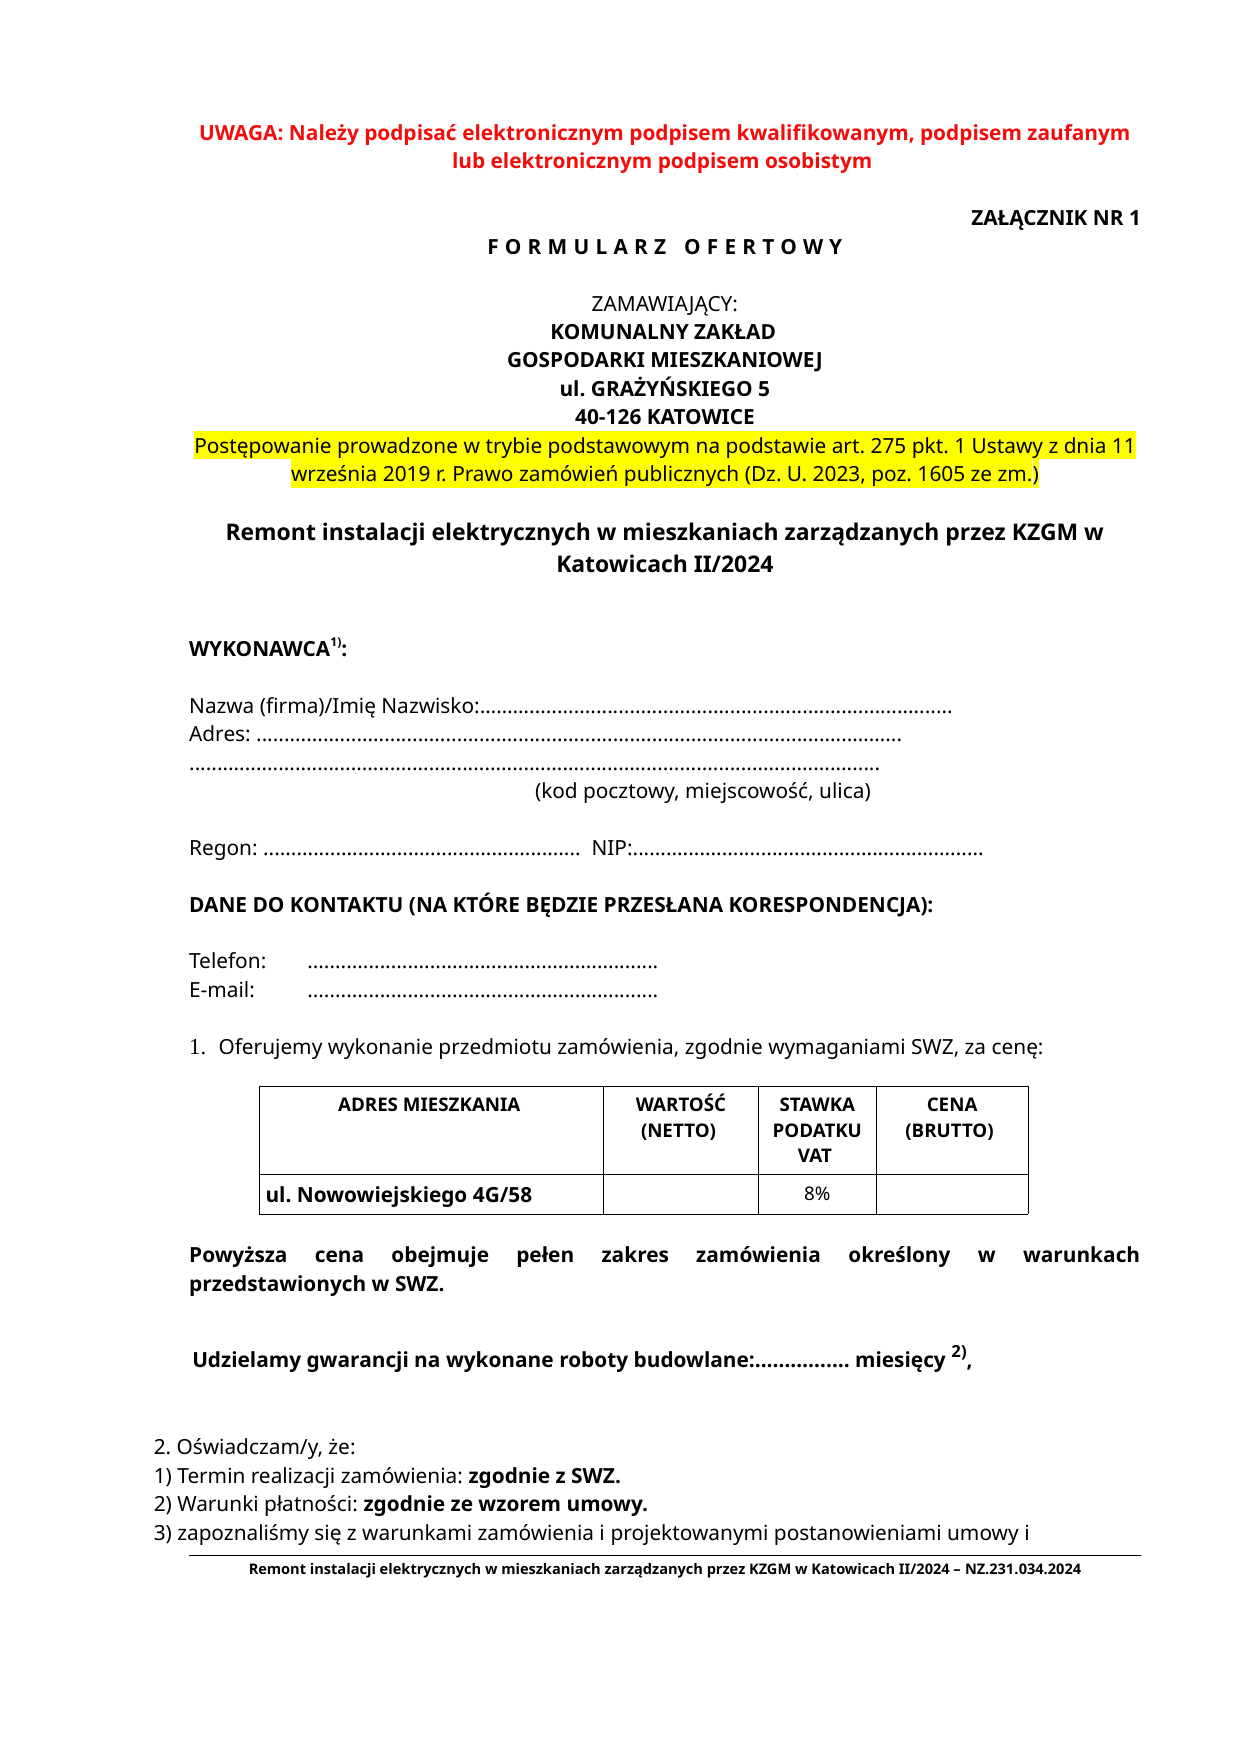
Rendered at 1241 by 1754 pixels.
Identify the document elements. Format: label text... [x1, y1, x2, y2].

text WYKONAWCA1): [189, 634, 1141, 662]
text Telefon: ............................................................... [189, 947, 1141, 975]
text Dane do kontaktu (na które będzie przesłana korespondencja): [189, 890, 1141, 918]
table_header ADRES MIESZKANIA [260, 1087, 603, 1174]
text Powyższa cena obejmuje pełen zakres zamówienia określony w warunkach przedstawionych w SWZ. [189, 1240, 1141, 1297]
list Oferujemy wykonanie przedmiotu zamówienia, zgodnie wymaganiami SWZ, za cenę: [189, 1032, 1141, 1060]
text FORMULARZ OFERTOWY [189, 232, 1141, 260]
table_header STAWKA PODATKU VAT [759, 1087, 876, 1174]
text Udzielamy gwarancji na wykonane roboty budowlane:……………. miesięcy 2), [192, 1340, 1141, 1373]
list 2) Warunki płatności: zgodnie ze wzorem umowy. [94, 1489, 1141, 1518]
text Nazwa (firma)/Imię Nazwisko:………............................................................................ [189, 691, 1141, 719]
text Remont instalacji elektrycznych w mieszkaniach zarządzanych przez KZGM w Katowicach II/2024 [189, 516, 1141, 579]
text Adres: ...........................................................................................................……... [189, 719, 1141, 748]
text (kod pocztowy, miejscowość, ulica) [189, 776, 1141, 804]
text GOSPODARKI MIESZKANIOWEJ ul. GRAŻYŃSKIEGO 5 [189, 346, 1141, 402]
list 3) zapoznaliśmy się z warunkami zamówienia i projektowanymi postanowieniami umowy i [94, 1518, 1141, 1546]
table_header WARTOŚĆ (NETTO) [604, 1087, 758, 1174]
list 2. Oświadczam/y, że: [94, 1432, 1141, 1461]
table_header CENA (BRUTTO) [877, 1087, 1028, 1174]
text Postępowanie prowadzone w trybie podstawowym na podstawie art. 275 pkt. 1 Ustawy z dnia 11 września 2019 r. Prawo zamówień publicznych (Dz. U. 2023, poz. 1605 ze zm.) [189, 431, 1141, 488]
text ZAŁĄCZNIK NR 1 [189, 203, 1141, 232]
text ............................................................................................................................ [189, 748, 1141, 776]
text E-mail: ............................................................... [189, 975, 1141, 1003]
text KOMUNALNY ZAKŁAD [189, 317, 1137, 346]
table_cell [604, 1175, 758, 1214]
text UWAGA: Należy podpisać elektronicznym podpisem kwalifikowanym, podpisem zaufanym lub elektronicznym podpisem osobistym [189, 118, 1141, 175]
table_cell [877, 1175, 1028, 1214]
table_cell ul. Nowowiejskiego 4G/58 [260, 1175, 603, 1214]
text 40-126 KATOWICE [189, 402, 1141, 431]
text Regon: ......................................................... NIP:............................................................... [189, 833, 1141, 861]
table_cell 8% [759, 1175, 876, 1214]
text ZAMAWIAJĄCY: [189, 289, 1141, 317]
list 1) Termin realizacji zamówienia: zgodnie z SWZ. [94, 1461, 1141, 1489]
